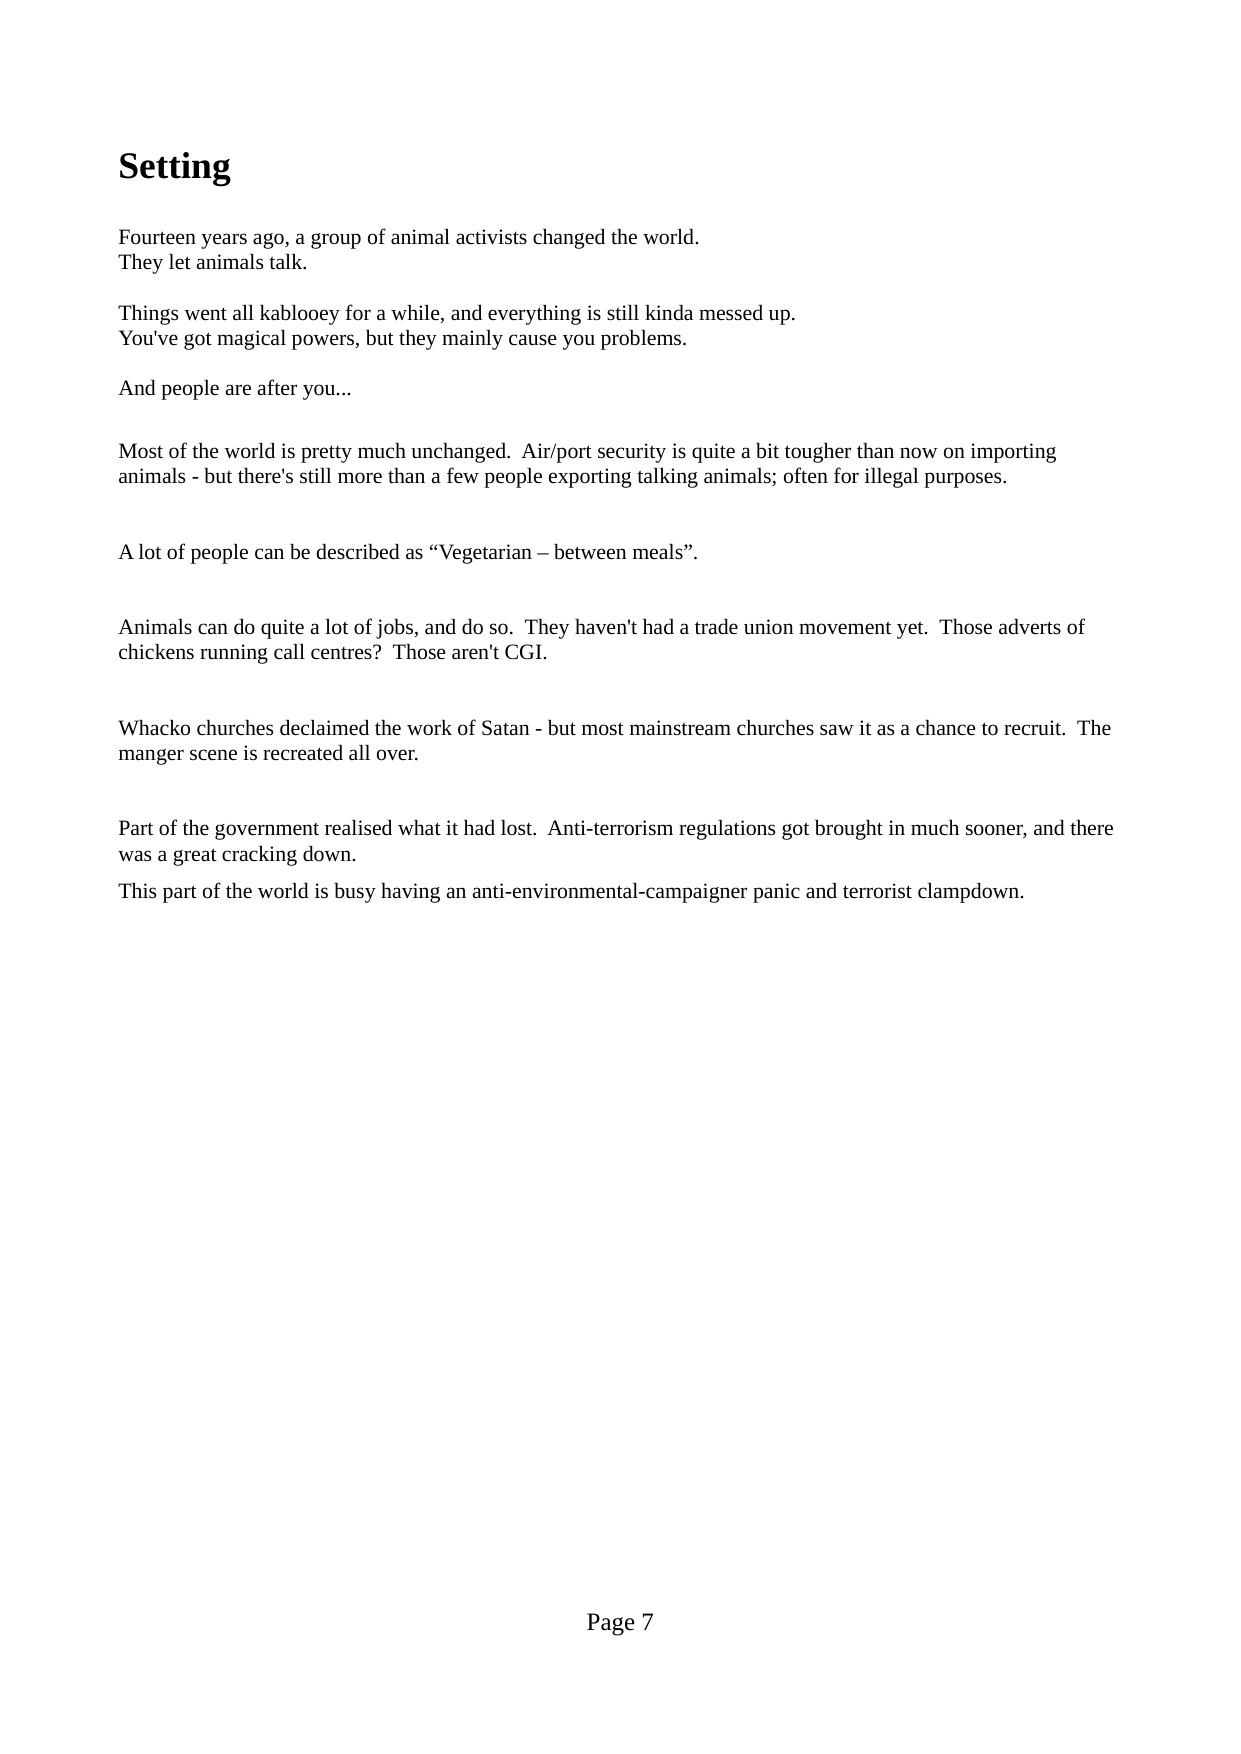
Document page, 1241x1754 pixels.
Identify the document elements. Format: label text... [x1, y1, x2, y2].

text You've got magical powers, but they mainly cause you problems. [118, 325, 1122, 350]
text Animals can do quite a lot of jobs, and do so. They haven't had a trade union movement yet. Those adverts of chickens running call centres? Those aren't CGI. [118, 614, 1122, 664]
text Part of the government realised what it had lost. Anti-terrorism regulations got brought in much sooner, and there was a great cracking down. [118, 815, 1122, 866]
text And people are after you... [118, 375, 1122, 400]
subtitle Setting [118, 143, 1122, 186]
text A lot of people can be described as “Vegetarian – between meals”. [118, 539, 1122, 564]
text Fourteen years ago, a group of animal activists changed the world. [118, 224, 1122, 249]
text Things went all kablooey for a while, and everything is still kinda messed up. [118, 299, 1122, 325]
text They let animals talk. [118, 249, 1122, 274]
text This part of the world is busy having an anti-environmental-campaigner panic and terrorist clampdown. [118, 878, 1122, 903]
text Whacko churches declaimed the work of Satan - but most mainstream churches saw it as a chance to recruit. The manger scene is recreated all over. [118, 715, 1122, 765]
text Most of the world is pretty much unchanged. Air/port security is quite a bit tougher than now on importing animals - but there's still more than a few people exporting talking animals; often for illegal purposes. [118, 438, 1122, 488]
